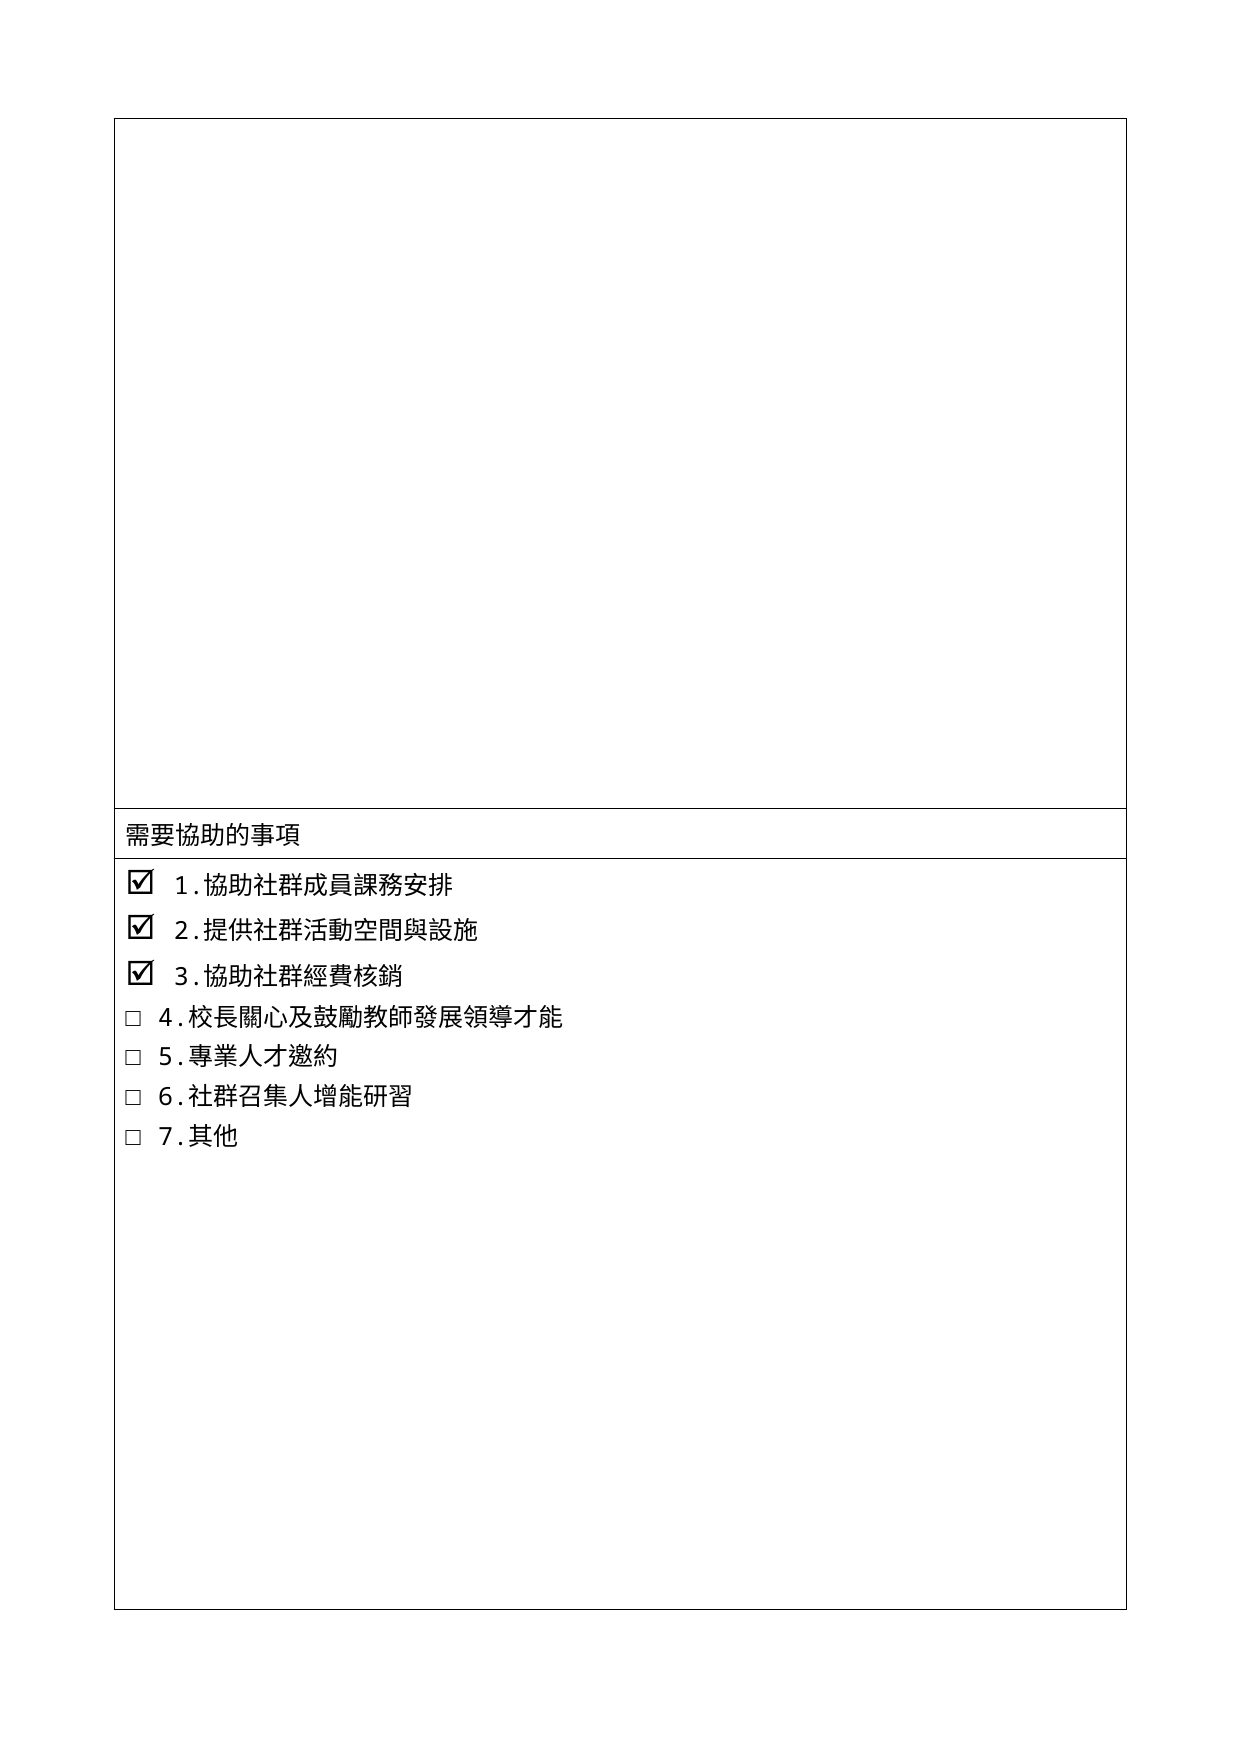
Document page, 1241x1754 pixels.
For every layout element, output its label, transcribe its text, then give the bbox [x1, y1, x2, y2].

table_cell [115, 119, 1126, 808]
table_cell 需要協助的事項 [115, 809, 1126, 858]
table_cell  1.協助社群成員課務安排  2.提供社群活動空間與設施  3.協助社群經費核銷 □ 4.校長關心及鼓勵教師發展領導才能 □ 5.專業人才邀約 □ 6.社群召集人增能研習 □ 7.其他 [115, 859, 1126, 1609]
